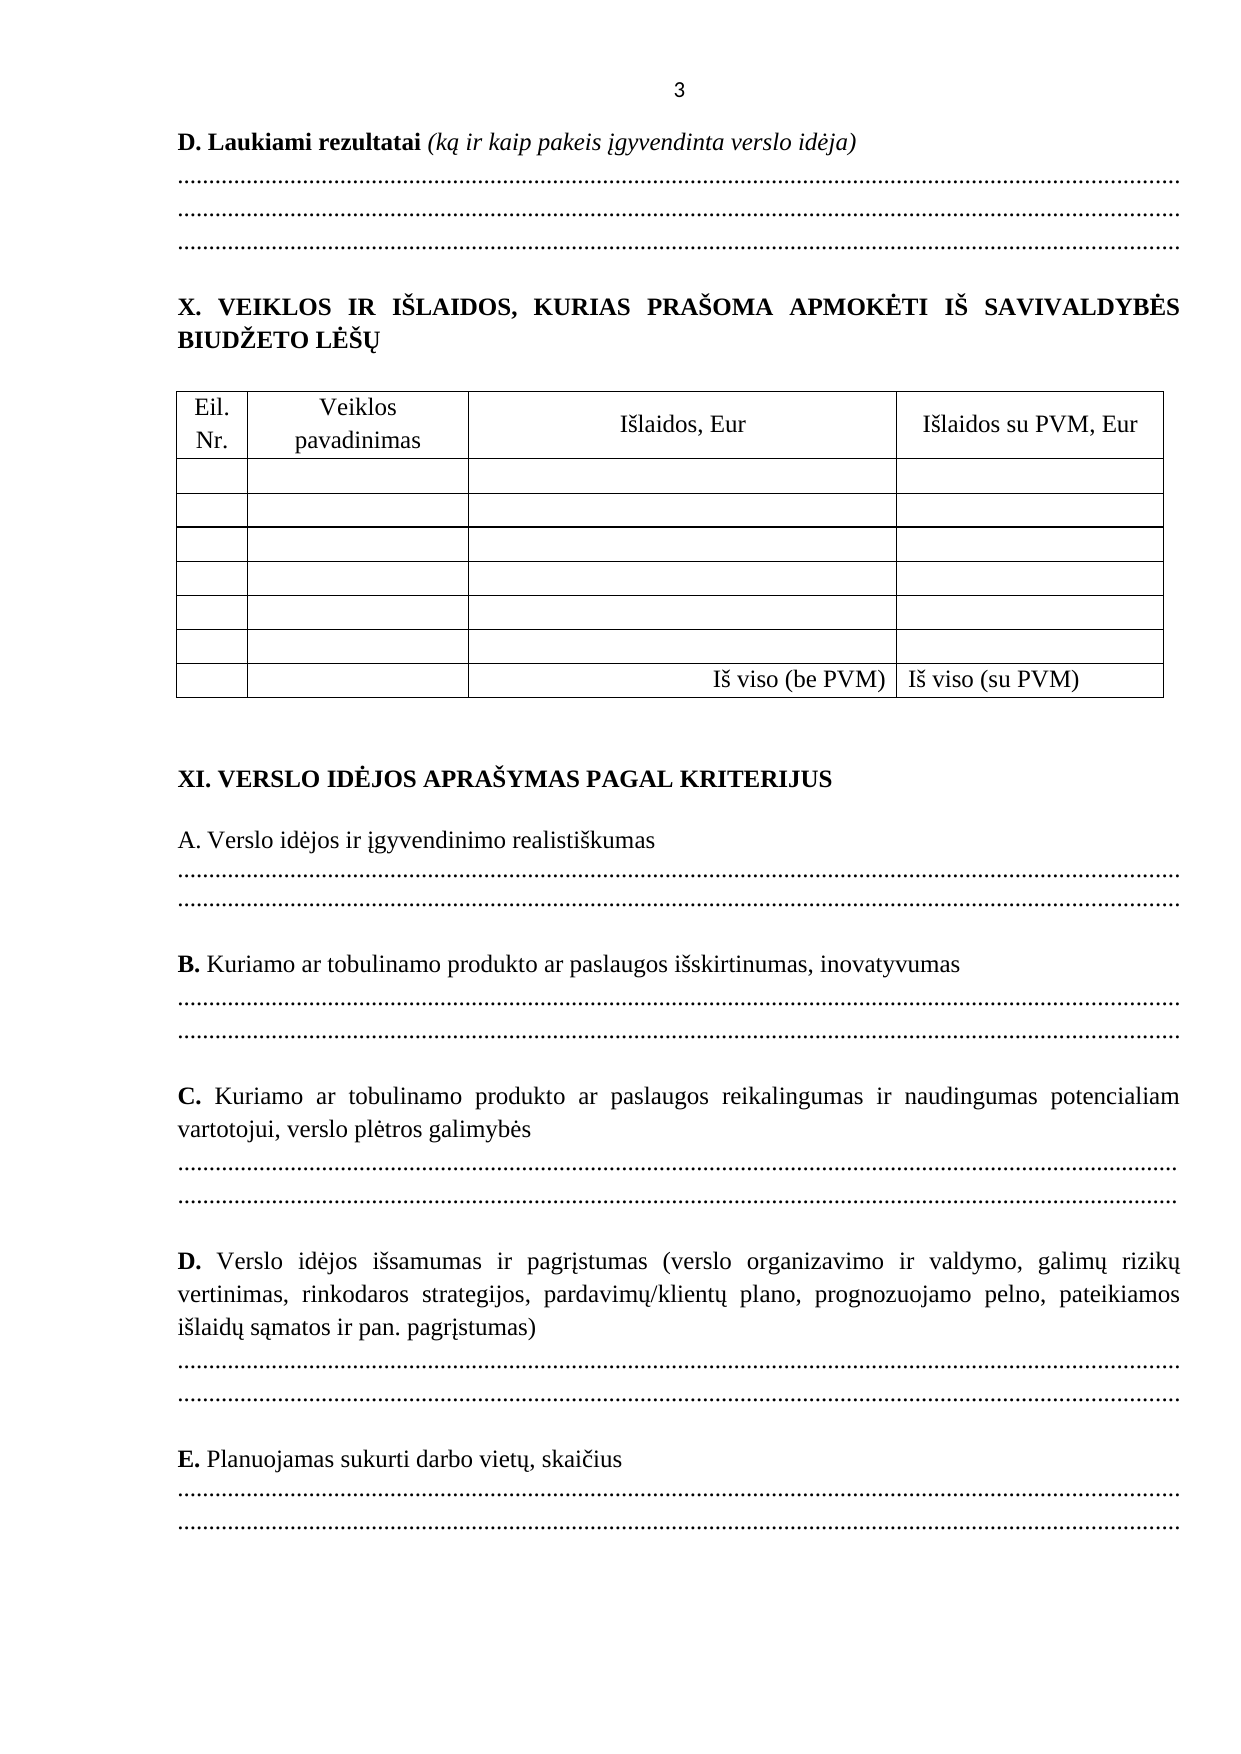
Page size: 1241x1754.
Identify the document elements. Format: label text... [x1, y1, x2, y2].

table_cell [177, 528, 247, 561]
table_cell [248, 528, 468, 561]
table_cell [469, 562, 896, 594]
table_header Veiklos pavadinimas [248, 392, 468, 458]
text XI. VERSLO IDĖJOS APRAŠYMAS PAGAL KRITERIJUS [177, 764, 1181, 793]
text C. Kuriamo ar tobulinamo produkto ar paslaugos reikalingumas ir naudingumas potencialiam vartotojui, verslo plėtros galimybės [177, 1081, 1181, 1143]
subtitle D. Laukiami rezultatai (ką ir kaip pakeis įgyvendinta verslo idėja) [177, 127, 1181, 156]
table_cell [248, 459, 468, 492]
table_cell [469, 596, 896, 629]
table_cell Iš viso (be PVM) [469, 664, 896, 697]
table_cell [897, 528, 1163, 561]
table_header Išlaidos su PVM, Eur [897, 392, 1163, 458]
table_cell [248, 596, 468, 629]
table_cell [177, 596, 247, 629]
table_cell [469, 528, 896, 561]
table_cell [469, 459, 896, 492]
table_cell 1. [177, 459, 247, 492]
text B. Kuriamo ar tobulinamo produkto ar paslaugos išskirtinumas, inovatyvumas [177, 949, 1181, 978]
table_cell [177, 494, 247, 526]
table_cell [177, 664, 247, 697]
table_cell Iš viso (su PVM) [897, 664, 1163, 697]
table_cell [897, 630, 1163, 663]
text X. VEIKLOS IR IŠLAIDOS, KURIAS PRAŠOMA APMOKĖTI IŠ SAVIVALDYBĖS BIUDŽETO LĖŠŲ [177, 292, 1181, 354]
text D. Verslo idėjos išsamumas ir pagrįstumas (verslo organizavimo ir valdymo, galimų rizikų vertinimas, rinkodaros strategijos, pardavimų/klientų plano, prognozuojamo pelno, pateikiamos išlaidų sąmatos ir pan. pagrįstumas) [177, 1246, 1181, 1341]
table_cell [469, 494, 896, 526]
table_cell [897, 596, 1163, 629]
table_header Išlaidos, Eur [469, 392, 896, 458]
table_cell [248, 630, 468, 663]
table_cell [177, 562, 247, 594]
table_cell [897, 494, 1163, 526]
table_header Eil. Nr. [177, 392, 247, 458]
table_cell [177, 630, 247, 663]
text ................................................................................................................................................................................................................................................................................................................................ [177, 1147, 1181, 1209]
table_cell [248, 664, 468, 697]
table_cell [897, 459, 1163, 492]
table_cell [248, 494, 468, 526]
text A. Verslo idėjos ir įgyvendinimo realistiškumas [177, 826, 1181, 854]
table_cell [897, 562, 1163, 594]
text E. Planuojamas sukurti darbo vietų, skaičius [177, 1444, 1181, 1473]
table_cell [248, 562, 468, 594]
table_cell [469, 630, 896, 663]
